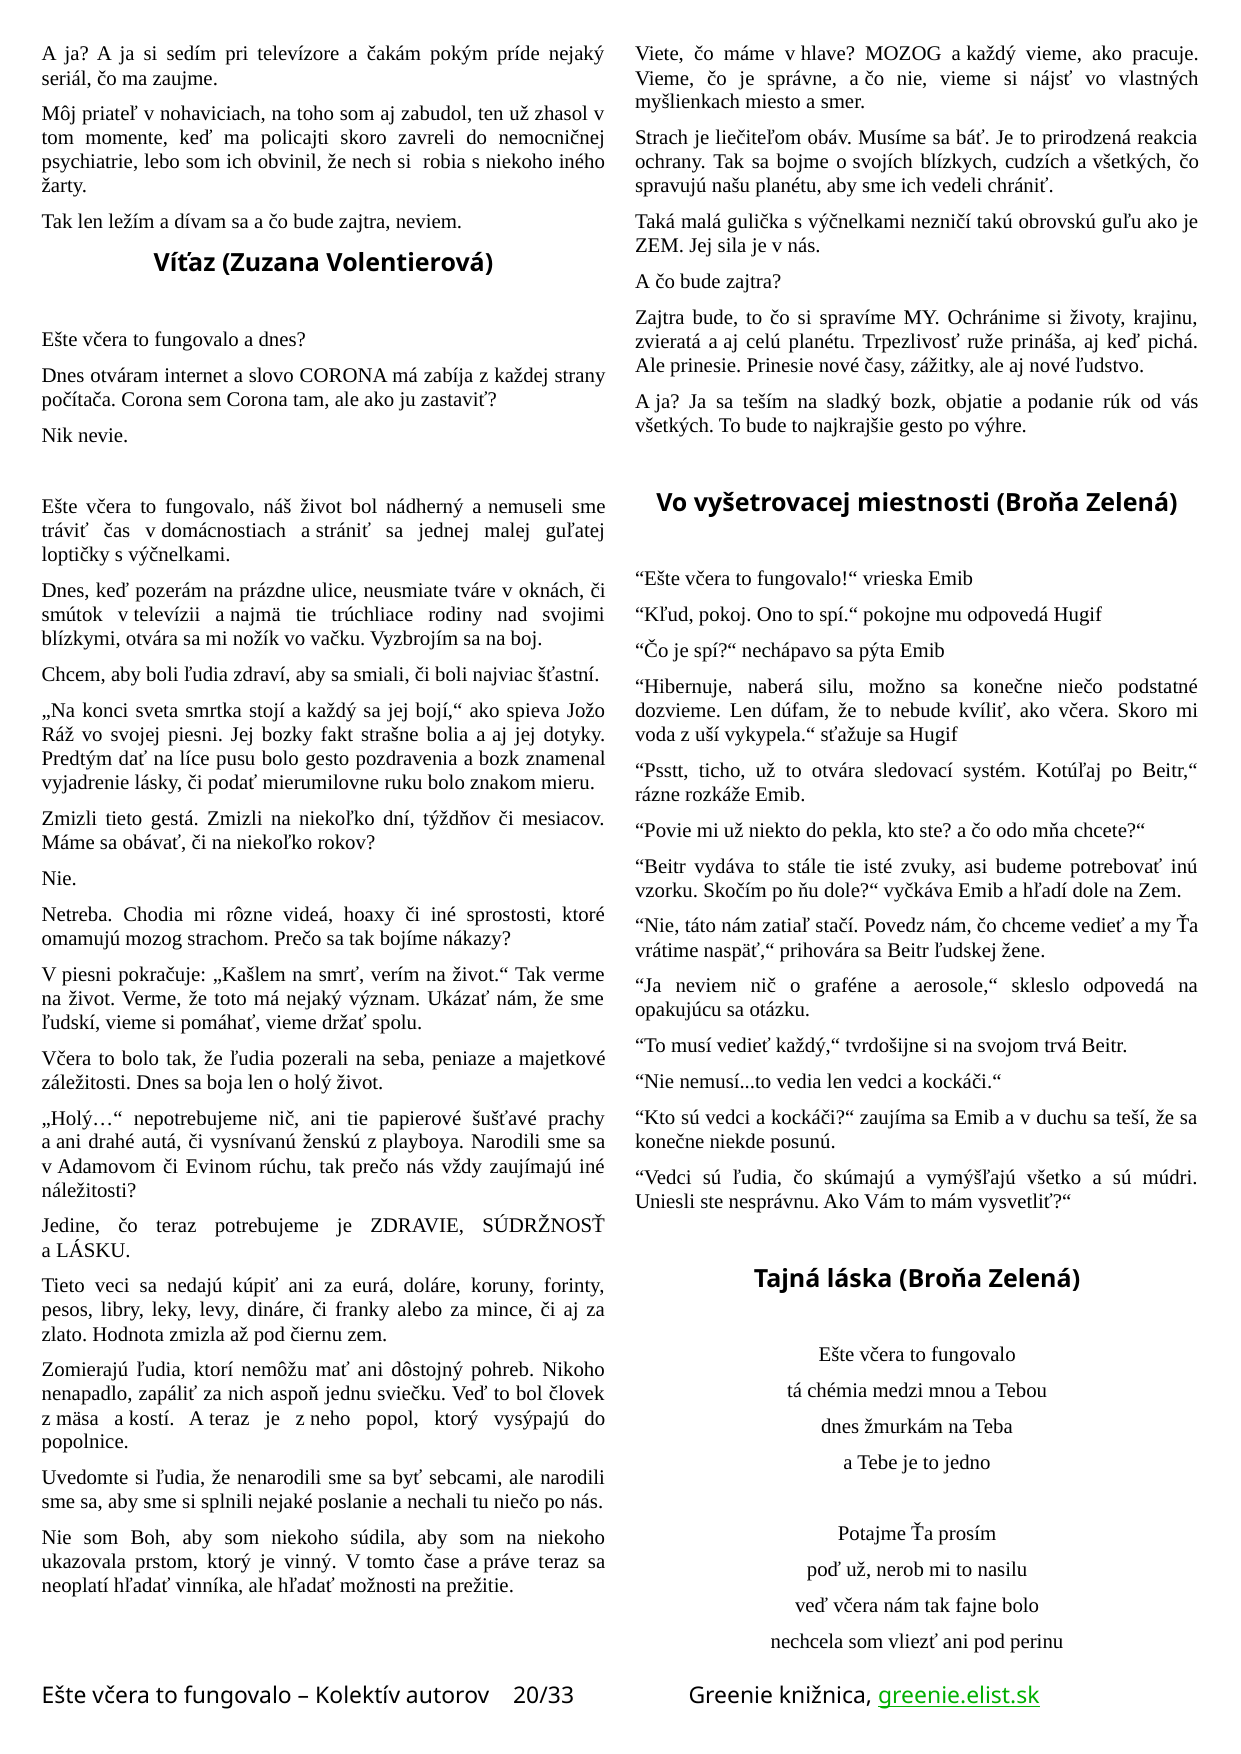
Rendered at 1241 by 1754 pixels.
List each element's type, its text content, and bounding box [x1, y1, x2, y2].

text “Kľud, pokoj. Ono to spí.“ pokojne mu odpovedá Hugif [635, 602, 1199, 626]
text Nie som Boh, aby som niekoho súdila, aby som na niekoho ukazovala prstom, ktorý je vinný. V tomto čase a práve teraz sa neoplatí hľadať vinníka, ale hľadať možnosti na prežitie. [41, 1525, 605, 1597]
text tá chémia medzi mnou a Tebou [635, 1378, 1199, 1402]
text Zmizli tieto gestá. Zmizli na niekoľko dní, týždňov či mesiacov. Máme sa obávať, či na niekoľko rokov? [41, 806, 605, 854]
text Včera to bolo tak, že ľudia pozerali na seba, peniaze a majetkové záležitosti. Dnes sa boja len o holý život. [41, 1046, 605, 1094]
text Taká malá gulička s výčnelkami nezničí takú obrovskú guľu ako je ZEM. Jej sila je v nás. [635, 209, 1199, 257]
text Nie. [41, 866, 605, 890]
text „Na konci sveta smrtka stojí a každý sa jej bojí,“ ako spieva Jožo Ráž vo svojej piesni. Jej bozky fakt strašne bolia a aj jej dotyky. Predtým dať na líce pusu bolo gesto pozdravenia a bozk znamenal vyjadrenie lásky, či podať mierumilovne ruku bolo znakom mieru. [41, 698, 605, 794]
text nechcela som vliezť ani pod perinu [635, 1629, 1199, 1653]
text Môj priateľ v nohaviciach, na toho som aj zabudol, ten už zhasol v tom momente, keď ma policajti skoro zavreli do nemocničnej psychiatrie, lebo som ich obvinil, že nech si robia s niekoho iného žarty. [41, 101, 605, 197]
text Zajtra bude, to čo si spravíme MY. Ochránime si životy, krajinu, zvieratá a aj celú planétu. Trpezlivosť ruže prináša, aj keď pichá. Ale prinesie. Prinesie nové časy, zážitky, ale aj nové ľudstvo. [635, 305, 1199, 377]
text A čo bude zajtra? [635, 269, 1199, 293]
text Uvedomte si ľudia, že nenarodili sme sa byť sebcami, ale narodili sme sa, aby sme si splnili nejaké poslanie a nechali tu niečo po nás. [41, 1465, 605, 1513]
text poď už, nerob mi to nasilu [635, 1557, 1199, 1581]
text “Ešte včera to fungovalo!“ vrieska Emib [635, 566, 1199, 590]
text “Nie nemusí...to vedia len vedci a kockáči.“ [635, 1069, 1199, 1093]
text Tak len ležím a dívam sa a čo bude zajtra, neviem. [41, 209, 605, 233]
text “Nie, táto nám zatiaľ stačí. Povedz nám, čo chceme vedieť a my Ťa vrátime naspäť,“ prihovára sa Beitr ľudskej žene. [635, 913, 1199, 962]
text Ešte včera to fungovalo, náš život bol nádherný a nemuseli sme tráviť čas v domácnostiach a strániť sa jednej malej guľatej loptičky s výčnelkami. [41, 494, 605, 566]
text “Ja neviem nič o graféne a aerosole,“ skleslo odpovedá na opakujúcu sa otázku. [635, 973, 1199, 1021]
text Netreba. Chodia mi rôzne videá, hoaxy či iné sprostosti, ktoré omamujú mozog strachom. Prečo sa tak bojíme nákazy? [41, 902, 605, 950]
text “Psstt, ticho, už to otvára sledovací systém. Kotúľaj po Beitr,“ rázne rozkáže Emib. [635, 758, 1199, 806]
text A ja? Ja sa teším na sladký bozk, objatie a podanie rúk od vás všetkých. To bude to najkrajšie gesto po výhre. [635, 389, 1199, 437]
text “Kto sú vedci a kockáči?“ zaujíma sa Emib a v duchu sa teší, že sa konečne niekde posunú. [635, 1105, 1199, 1153]
text “Čo je spí?“ nechápavo sa pýta Emib [635, 638, 1199, 662]
text Dnes otváram internet a slovo CORONA má zabíja z každej strany počítača. Corona sem Corona tam, ale ako ju zastaviť? [41, 363, 605, 411]
text “Povie mi už niekto do pekla, kto ste? a čo odo mňa chcete?“ [635, 818, 1199, 842]
text „Holý…“ nepotrebujeme nič, ani tie papierové šušťavé prachy a ani drahé autá, či vysnívanú ženskú z playboya. Narodili sme sa v Adamovom či Evinom rúchu, tak prečo nás vždy zaujímajú iné náležitosti? [41, 1105, 605, 1202]
text veď včera nám tak fajne bolo [635, 1593, 1199, 1617]
text Chcem, aby boli ľudia zdraví, aby sa smiali, či boli najviac šťastní. [41, 662, 605, 686]
text Nik nevie. [41, 422, 605, 447]
text “To musí vedieť každý,“ tvrdošijne si na svojom trvá Beitr. [635, 1033, 1199, 1057]
text “Hibernuje, naberá silu, možno sa konečne niečo podstatné dozvieme. Len dúfam, že to nebude kvíliť, ako včera. Skoro mi voda z uší vykypela.“ sťažuje sa Hugif [635, 674, 1199, 746]
text “Beitr vydáva to stále tie isté zvuky, asi budeme potrebovať inú vzorku. Skočím po ňu dole?“ vyčkáva Emib a hľadí dole na Zem. [635, 853, 1199, 902]
text Dnes, keď pozerám na prázdne ulice, neusmiate tváre v oknách, či smútok v televízii a najmä tie trúchliace rodiny nad svojimi blízkymi, otvára sa mi nožík vo vačku. Vyzbrojím sa na boj. [41, 578, 605, 650]
text Potajme Ťa prosím [635, 1521, 1199, 1545]
text Ešte včera to fungovalo a dnes? [41, 327, 605, 351]
text Tieto veci sa nedajú kúpiť ani za eurá, doláre, koruny, forinty, pesos, libry, leky, levy, dináre, či franky alebo za mince, či aj za zlato. Hodnota zmizla až pod čiernu zem. [41, 1273, 605, 1346]
subtitle Vo vyšetrovacej miestnosti (Broňa Zelená) [635, 485, 1199, 519]
text “Vedci sú ľudia, čo skúmajú a vymýšľajú všetko a sú múdri. Uniesli ste nesprávnu. Ako Vám to mám vysvetliť?“ [635, 1165, 1199, 1213]
text Zomierajú ľudia, ktorí nemôžu mať ani dôstojný pohreb. Nikoho nenapadlo, zapáliť za nich aspoň jednu sviečku. Veď to bol človek z mäsa a kostí. A teraz je z neho popol, ktorý vysýpajú do popolnice. [41, 1357, 605, 1453]
text Strach je liečiteľom obáv. Musíme sa báť. Je to prirodzená reakcia ochrany. Tak sa bojme o svojích blízkych, cudzích a všetkých, čo spravujú našu planétu, aby sme ich vedeli chrániť. [635, 125, 1199, 197]
subtitle Tajná láska (Broňa Zelená) [635, 1261, 1199, 1294]
text Jedine, čo teraz potrebujeme je ZDRAVIE, SÚDRŽNOSŤ a LÁSKU. [41, 1213, 605, 1262]
text A ja? A ja si sedím pri televízore a čakám pokým príde nejaký seriál, čo ma zaujme. [41, 41, 605, 89]
text Viete, čo máme v hlave? MOZOG a každý vieme, ako pracuje. Vieme, čo je správne, a čo nie, vieme si nájsť vo vlastných myšlienkach miesto a smer. [635, 41, 1199, 113]
text a Tebe je to jedno [635, 1450, 1199, 1474]
subtitle Víťaz (Zuzana Volentierová) [41, 245, 605, 279]
text V piesni pokračuje: „Kašlem na smrť, verím na život.“ Tak verme na život. Verme, že toto má nejaký význam. Ukázať nám, že sme ľudskí, vieme si pomáhať, vieme držať spolu. [41, 962, 605, 1034]
text dnes žmurkám na Teba [635, 1414, 1199, 1438]
text Ešte včera to fungovalo [635, 1342, 1199, 1366]
